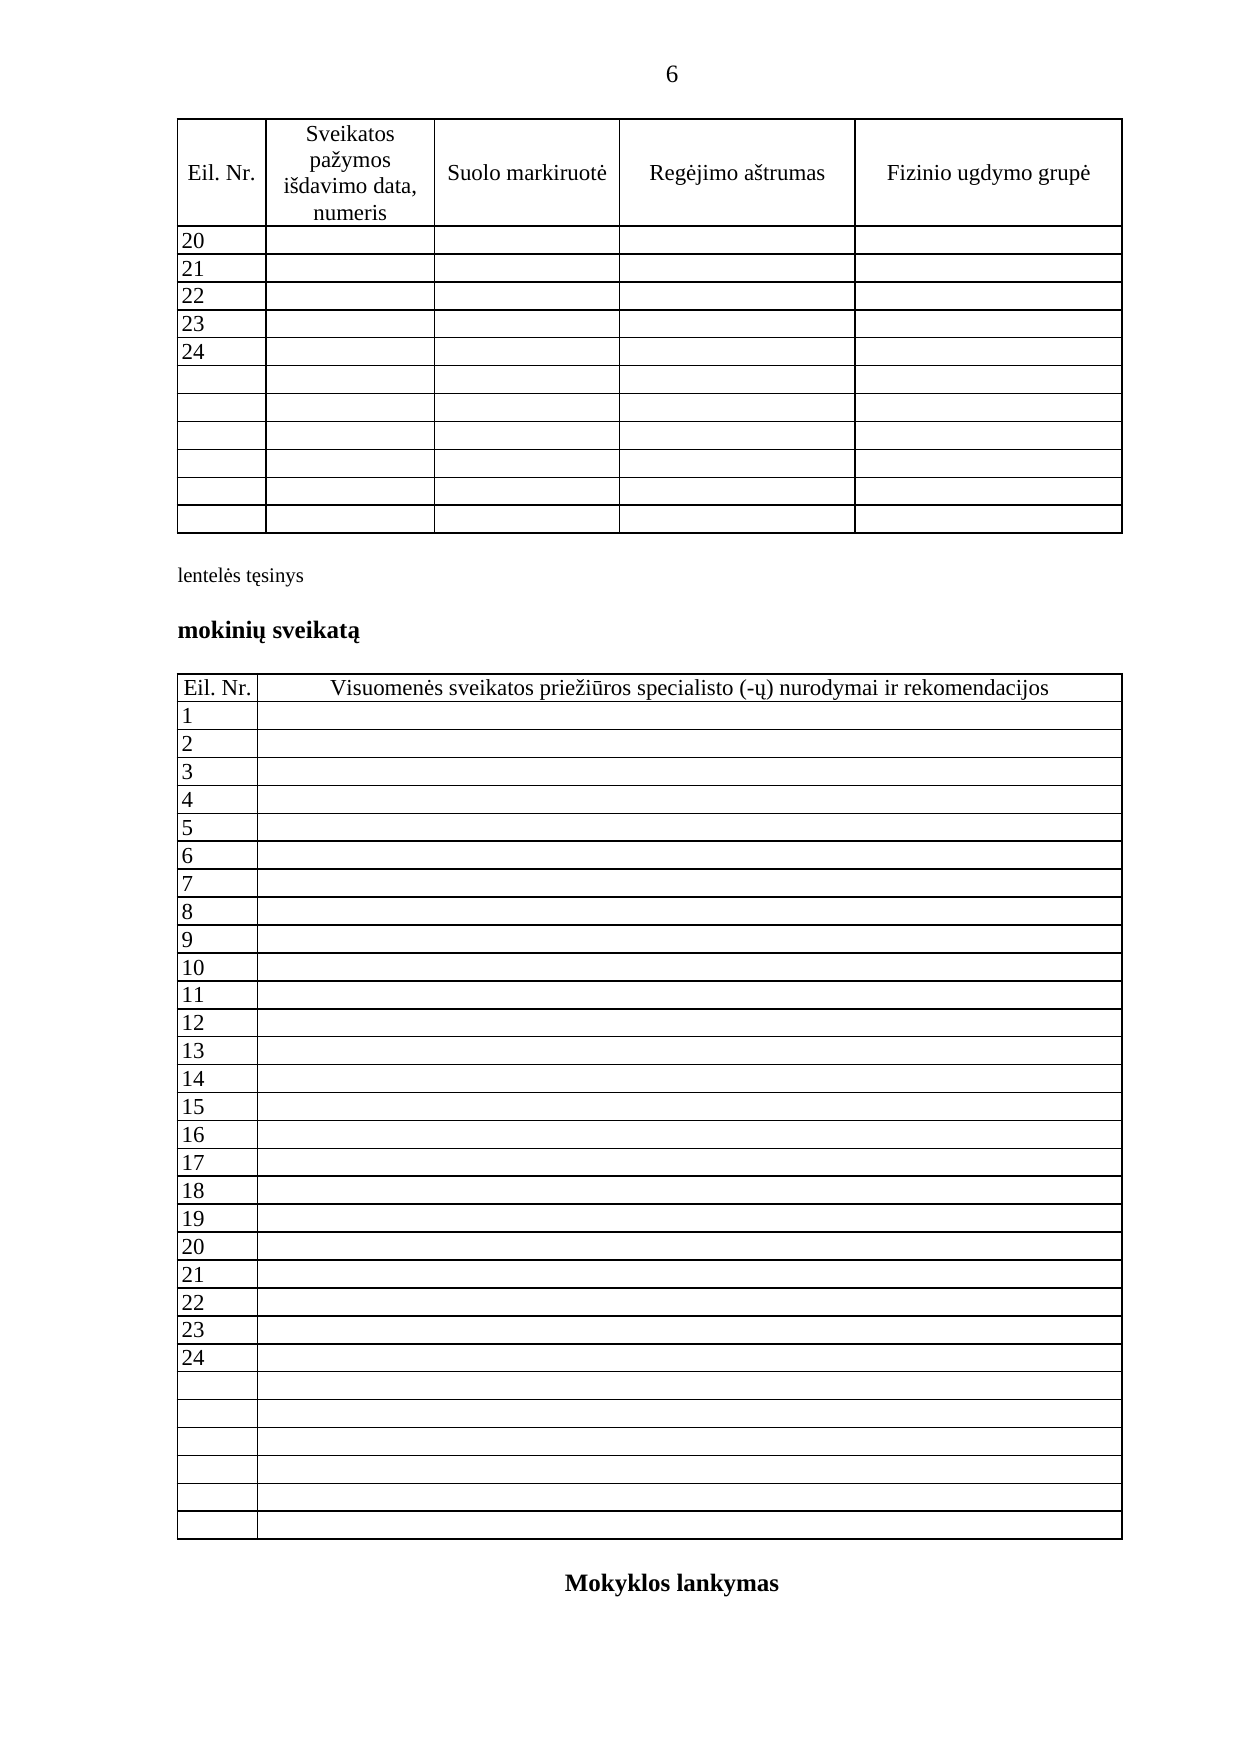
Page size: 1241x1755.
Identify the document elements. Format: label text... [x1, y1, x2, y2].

table_cell [258, 1317, 1121, 1343]
table_header Eil. Nr. [178, 120, 265, 225]
table_cell [435, 478, 619, 504]
table_cell 24 [178, 1345, 257, 1371]
table_cell [258, 842, 1121, 868]
table_cell [267, 394, 434, 421]
table_cell [258, 814, 1121, 840]
table_cell [258, 870, 1121, 896]
table_cell [258, 702, 1121, 729]
table_header Fizinio ugdymo grupė [856, 120, 1121, 225]
table_cell [267, 366, 434, 393]
table_cell 22 [178, 283, 265, 309]
table_cell [620, 478, 854, 504]
table_cell [178, 422, 265, 448]
table_cell 10 [178, 954, 257, 980]
table_cell [258, 898, 1121, 924]
table_cell 17 [178, 1149, 257, 1175]
table_cell [267, 227, 434, 253]
table_cell [856, 338, 1121, 365]
table_cell [620, 227, 854, 253]
table_cell 2 [178, 730, 257, 757]
table_cell [258, 1121, 1121, 1147]
table_cell [620, 422, 854, 448]
table_cell 7 [178, 870, 257, 896]
table_cell [267, 450, 434, 476]
table_cell 21 [178, 255, 265, 281]
table_cell [856, 450, 1121, 476]
table_cell 18 [178, 1177, 257, 1203]
text lentelės tęsinys [177, 562, 1167, 587]
table_cell [178, 1512, 257, 1538]
table_cell [258, 1372, 1121, 1399]
table_cell 16 [178, 1121, 257, 1147]
table_cell [258, 1289, 1121, 1315]
table_cell [178, 450, 265, 476]
table_cell [178, 1484, 257, 1510]
table_cell [258, 1149, 1121, 1175]
table_cell [435, 283, 619, 309]
table_header Suolo markiruotė [435, 120, 619, 225]
table_cell [258, 1456, 1121, 1482]
table_cell [258, 1065, 1121, 1092]
table_cell [856, 227, 1121, 253]
table_cell [620, 394, 854, 421]
table_cell [856, 506, 1121, 532]
table_cell 20 [178, 1233, 257, 1259]
table_cell [856, 422, 1121, 448]
table_cell [267, 506, 434, 532]
table_cell [178, 478, 265, 504]
table_cell 19 [178, 1205, 257, 1231]
table_cell [178, 1456, 257, 1482]
table_cell 20 [178, 227, 265, 253]
table_cell [435, 366, 619, 393]
table_cell 1 [178, 702, 257, 729]
table_cell [856, 255, 1121, 281]
table_cell [267, 478, 434, 504]
table_cell 13 [178, 1037, 257, 1064]
table_cell [258, 1177, 1121, 1203]
table_cell [258, 1233, 1121, 1259]
table_cell [267, 255, 434, 281]
table_cell [435, 450, 619, 476]
table_cell 8 [178, 898, 257, 924]
table_cell 15 [178, 1093, 257, 1119]
table_cell [178, 1400, 257, 1427]
table_cell [620, 366, 854, 393]
table_cell [620, 450, 854, 476]
table_cell [178, 366, 265, 393]
table_cell [178, 394, 265, 421]
table_cell [267, 422, 434, 448]
table_cell [856, 478, 1121, 504]
table_cell 14 [178, 1065, 257, 1092]
table_cell [267, 311, 434, 337]
table_cell 11 [178, 982, 257, 1008]
table_cell [258, 786, 1121, 812]
table_cell [258, 1400, 1121, 1427]
table_cell 22 [178, 1289, 257, 1315]
table_cell 6 [178, 842, 257, 868]
table_cell [856, 394, 1121, 421]
table_cell [258, 1428, 1121, 1454]
table_cell [258, 1205, 1121, 1231]
table_cell [435, 422, 619, 448]
table_cell 9 [178, 926, 257, 952]
table_cell [258, 1484, 1121, 1510]
text Mokyklos lankymas [177, 1568, 1167, 1597]
table_cell 23 [178, 1317, 257, 1343]
table_cell [435, 338, 619, 365]
table_cell [435, 311, 619, 337]
table_cell [620, 255, 854, 281]
table_cell [178, 1428, 257, 1454]
table_cell 3 [178, 758, 257, 784]
table_cell 5 [178, 814, 257, 840]
table_cell [178, 1372, 257, 1399]
table_header Regėjimo aštrumas [620, 120, 854, 225]
table_cell [258, 758, 1121, 784]
table_header Eil. Nr. [178, 675, 257, 701]
text mokinių sveikatą [177, 615, 1167, 644]
table_cell [258, 1261, 1121, 1287]
table_cell [258, 1093, 1121, 1119]
table_cell [620, 338, 854, 365]
table_cell [856, 311, 1121, 337]
table_cell [258, 954, 1121, 980]
table_header Sveikatos pažymos išdavimo data, numeris [267, 120, 434, 225]
table_cell [856, 283, 1121, 309]
table_cell 21 [178, 1261, 257, 1287]
table_cell [267, 338, 434, 365]
table_cell [258, 1037, 1121, 1064]
table_cell [435, 227, 619, 253]
table_cell 24 [178, 338, 265, 365]
table_cell [178, 506, 265, 532]
table_cell [620, 311, 854, 337]
table_cell [258, 1345, 1121, 1371]
table_cell 4 [178, 786, 257, 812]
table_cell [258, 1010, 1121, 1036]
table_cell [620, 506, 854, 532]
table_cell [856, 366, 1121, 393]
table_cell [435, 506, 619, 532]
table_cell [258, 926, 1121, 952]
table_cell [620, 283, 854, 309]
table_cell [258, 1512, 1121, 1538]
table_header Visuomenės sveikatos priežiūros specialisto (-ų) nurodymai ir rekomendacijos [258, 675, 1121, 701]
table_cell [435, 255, 619, 281]
table_cell 12 [178, 1010, 257, 1036]
table_cell [267, 283, 434, 309]
table_cell 23 [178, 311, 265, 337]
table_cell [435, 394, 619, 421]
table_cell [258, 982, 1121, 1008]
table_cell [258, 730, 1121, 757]
